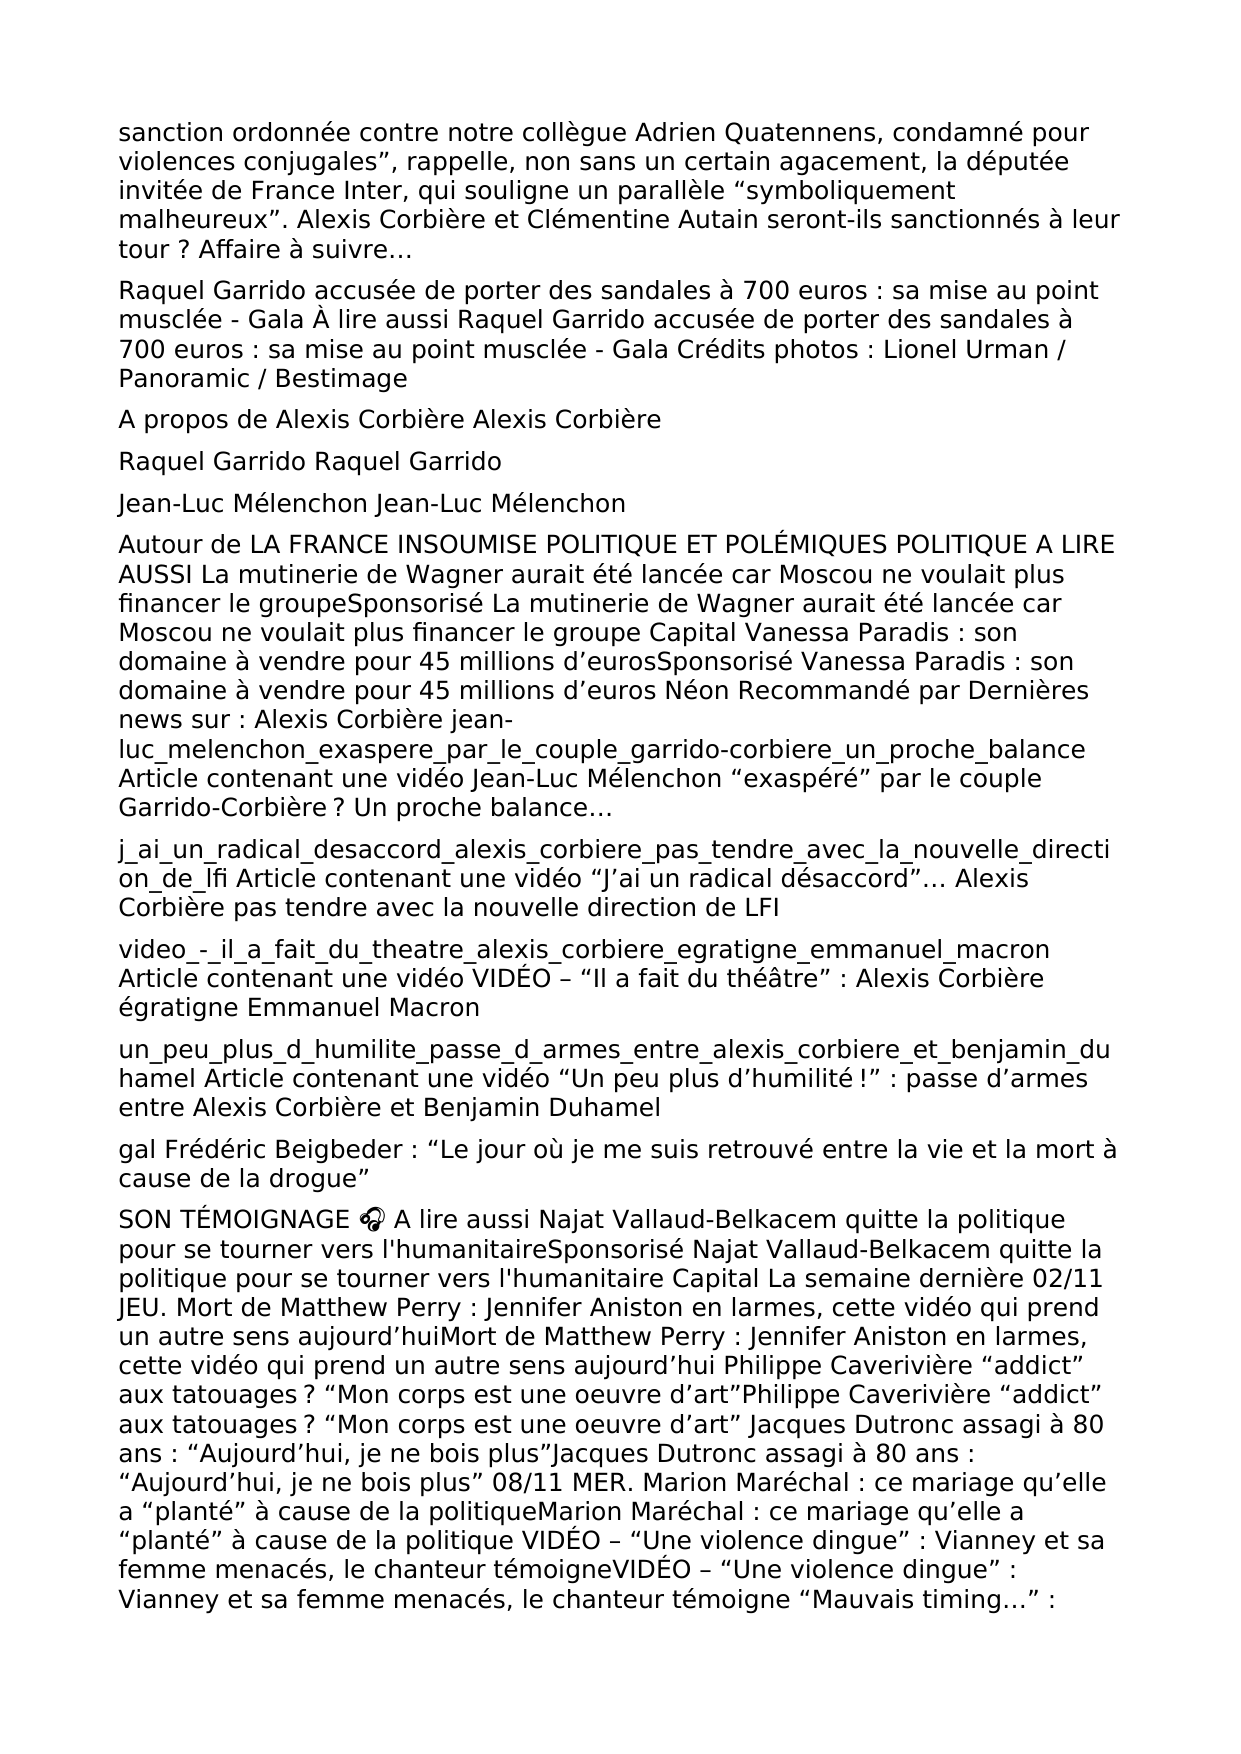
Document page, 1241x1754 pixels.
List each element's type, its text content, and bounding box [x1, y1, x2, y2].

text un_peu_plus_d_humilite_passe_d_armes_entre_alexis_corbiere_et_benjamin_duhamel Article contenant une vidéo “Un peu plus d’humilité !” : passe d’armes entre Alexis Corbière et Benjamin Duhamel [118, 1035, 1122, 1122]
text A propos de Alexis Corbière Alexis Corbière [118, 406, 1122, 435]
text SON TÉMOIGNAGE 🎧 A lire aussi Najat Vallaud-Belkacem quitte la politique pour se tourner vers l'humanitaireSponsorisé Najat Vallaud-Belkacem quitte la politique pour se tourner vers l'humanitaire Capital La semaine dernière 02/11 JEU. ​​Mort de Matthew Perry : Jennifer Aniston en larmes, cette vidéo qui prend un autre sens aujourd’hui​​Mort de Matthew Perry : Jennifer Aniston en larmes, cette vidéo qui prend un autre sens aujourd’hui Philippe Caverivière “addict” aux tatouages ? “Mon corps est une oeuvre d’art”Philippe Caverivière “addict” aux tatouages ? “Mon corps est une oeuvre d’art” Jacques Dutronc assagi à 80 ans : “Aujourd’hui, je ne bois plus”Jacques Dutronc assagi à 80 ans : “Aujourd’hui, je ne bois plus” 08/11 MER. Marion Maréchal : ce mariage qu’elle a “planté” à cause de la politiqueMarion Maréchal : ce mariage qu’elle a “planté” à cause de la politique VIDÉO – “Une violence dingue” : Vianney et sa femme menacés, le chanteur témoigneVIDÉO – “Une violence dingue” : Vianney et sa femme menacés, le chanteur témoigne “Mauvais timing…” : [118, 1206, 1122, 1614]
text Raquel Garrido Raquel Garrido [118, 447, 1122, 476]
text Autour de LA FRANCE INSOUMISE POLITIQUE ET POLÉMIQUES POLITIQUE A LIRE AUSSI La mutinerie de Wagner aurait été lancée car Moscou ne voulait plus financer le groupeSponsorisé La mutinerie de Wagner aurait été lancée car Moscou ne voulait plus financer le groupe Capital Vanessa Paradis : son domaine à vendre pour 45 millions d’eurosSponsorisé Vanessa Paradis : son domaine à vendre pour 45 millions d’euros Néon Recommandé par Dernières news sur : Alexis Corbière jean-luc_melenchon_exaspere_par_le_couple_garrido-corbiere_un_proche_balance Article contenant une vidéo Jean-Luc Mélenchon “exaspéré” par le couple Garrido-Corbière ? Un proche balance… [118, 531, 1122, 822]
text j_ai_un_radical_desaccord_alexis_corbiere_pas_tendre_avec_la_nouvelle_direction_de_lfi Article contenant une vidéo “J’ai un radical désaccord”… Alexis Corbière pas tendre avec la nouvelle direction de LFI [118, 835, 1122, 922]
text Raquel Garrido accusée de porter des sandales à 700 euros : sa mise au point musclée - Gala À lire aussi Raquel Garrido accusée de porter des sandales à 700 euros : sa mise au point musclée - Gala Crédits photos : Lionel Urman / Panoramic / Bestimage [118, 276, 1122, 393]
text sanction ordonnée contre notre collègue Adrien Quatennens, condamné pour violences conjugales”, rappelle, non sans un certain agacement, la députée invitée de France Inter, qui souligne un parallèle “symboliquement malheureux”. Alexis Corbière et Clémentine Autain seront-ils sanctionnés à leur tour ? Affaire à suivre… [118, 118, 1122, 264]
text video_-_il_a_fait_du_theatre_alexis_corbiere_egratigne_emmanuel_macron Article contenant une vidéo VIDÉO – “Il a fait du théâtre” : Alexis Corbière égratigne Emmanuel Macron [118, 935, 1122, 1022]
text Jean-Luc Mélenchon Jean-Luc Mélenchon [118, 489, 1122, 518]
text gal Frédéric Beigbeder : “Le jour où je me suis retrouvé entre la vie et la mort à cause de la drogue” [118, 1135, 1122, 1193]
